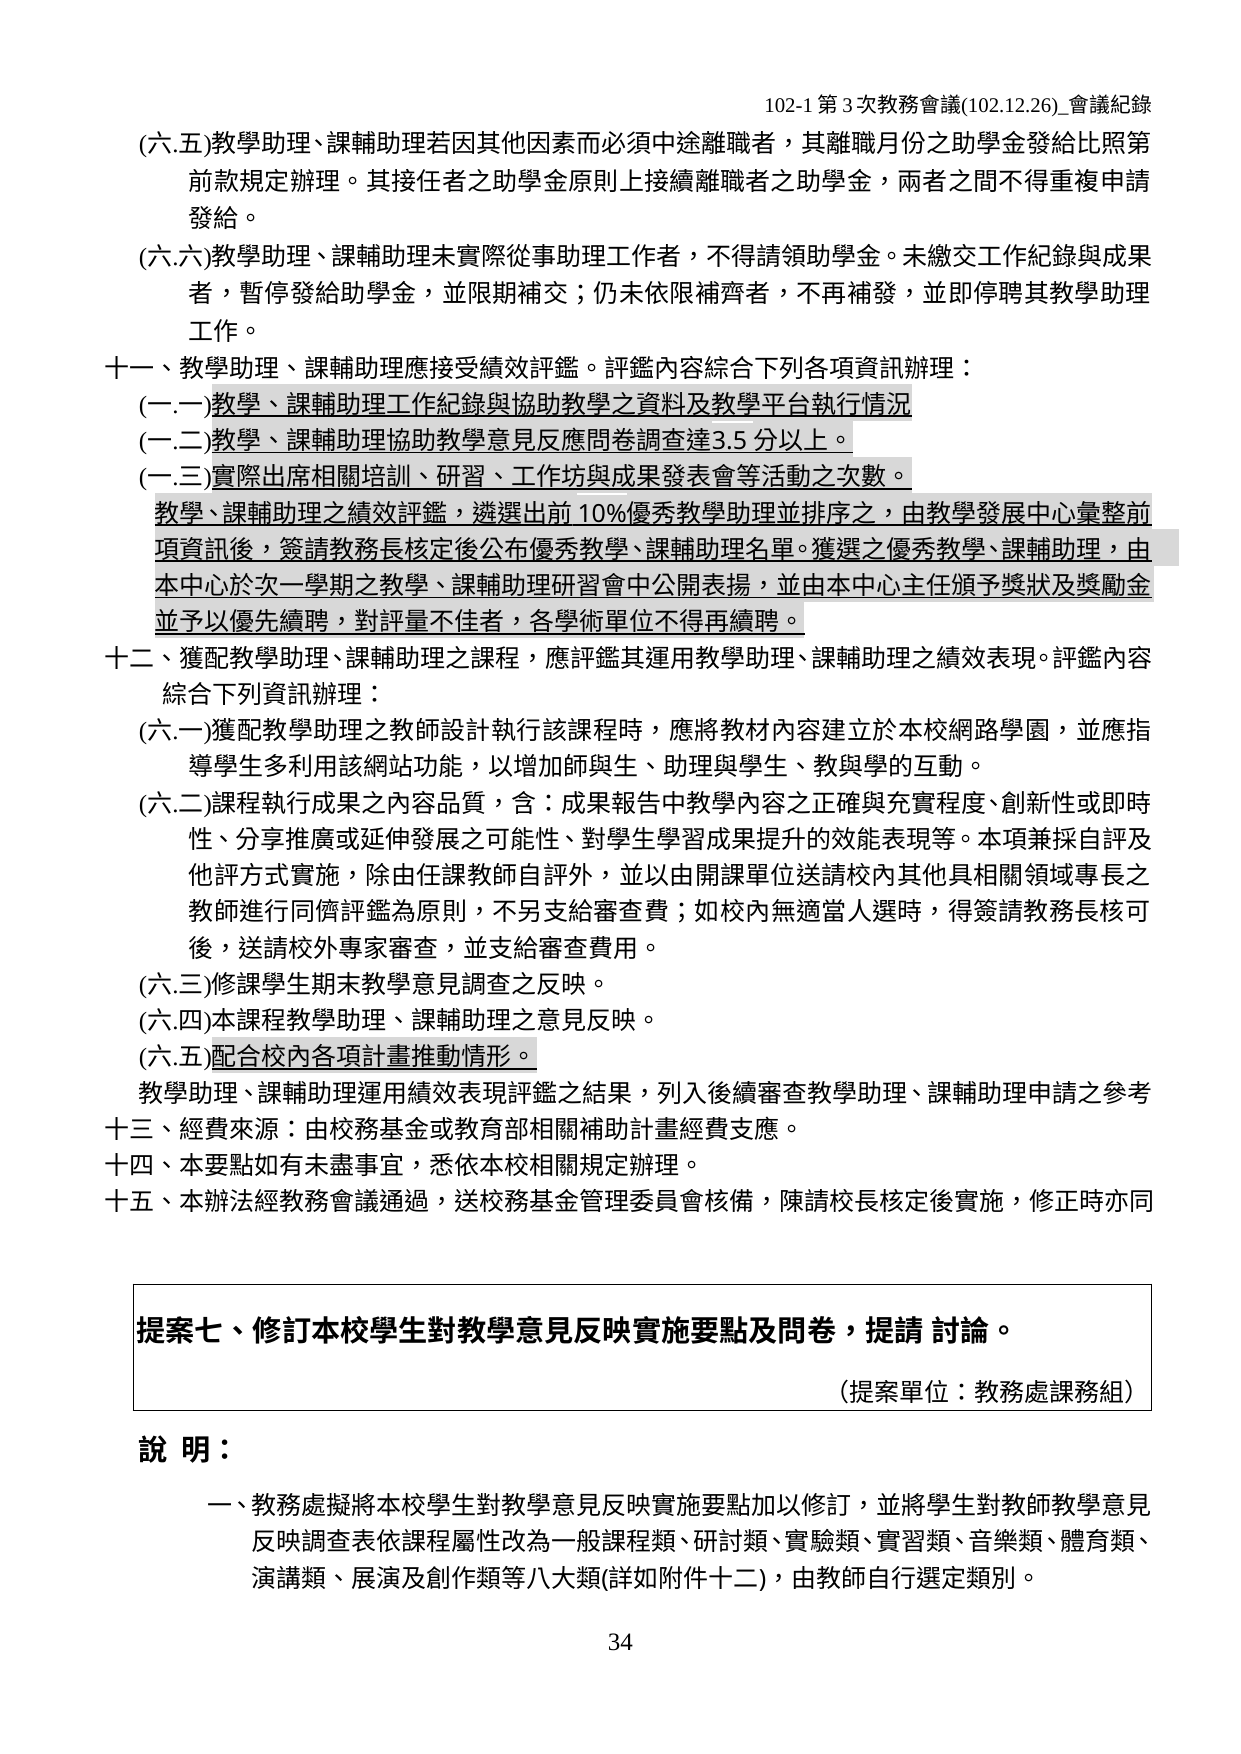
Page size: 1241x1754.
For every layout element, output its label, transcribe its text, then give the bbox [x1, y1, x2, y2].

list 教學助理、課輔助理應接受績效評鑑。評鑑內容綜合下列各項資訊辦理： [104, 348, 1152, 384]
list 本課程教學助理、課輔助理之意見反映。 [139, 1001, 1152, 1037]
list 教學、課輔助理協助教學意見反應問卷調查達3.5 分以上。 [139, 421, 1152, 457]
text 教學、課輔助理之績效評鑑，遴選出前10%優秀教學助理並排序之，由教學發展中心彙整前 [154, 493, 1152, 524]
list 課程執行成果之內容品質，含：成果報告中教學內容之正確與充實程度、創新性或即時性、分享推廣或延伸發展之可能性、對學生學習成果提升的效能表現等。本項兼採自評及他評方式實施，除由任課教師自評外，並以由開課單位送請校內其他具相關領域專長之教師進行同儕評鑑為原則，不另支給審查費；如校內無適當人選時，得簽請教務長核可後，送請校外專家審查，並支給審查費用。 [139, 783, 1152, 964]
text 一、教務處擬將本校學生對教學意見反映實施要點加以修訂，並將學生對教師教學意見反映調查表依課程屬性改為一般課程類、研討類、實驗類、實習類、音樂類、體育類、演講類、展演及創作類等八大類(詳如附件十二)，由教師自行選定類別。 [207, 1486, 1152, 1594]
list 本辦法經教務會議通過，送校務基金管理委員會核備，陳請校長核定後實施，修正時亦同。 [104, 1182, 1152, 1218]
list 本要點如有未盡事宜，悉依本校相關規定辦理。 [104, 1146, 1152, 1182]
text 本中心於次一學期之教學、課輔助理研習會中公開表揚，並由本中心主任頒予獎狀及獎勵金 [154, 561, 1152, 597]
text 教學助理、課輔助理運用績效表現評鑑之結果，列入後續審查教學助理、課輔助理申請之參考。 [139, 1073, 1152, 1109]
list 獲配教學助理、課輔助理之課程，應評鑑其運用教學助理、課輔助理之績效表現。評鑑內容綜合下列資訊辦理： [104, 638, 1152, 711]
list 配合校內各項計畫推動情形。 [139, 1037, 1152, 1073]
text 說 明： [139, 1411, 1152, 1486]
text 並予以優先續聘，對評量不佳者，各學術單位不得再續聘。 [154, 598, 1152, 638]
list 實際出席相關培訓、研習、工作坊與成果發表會等活動之次數。 [139, 457, 1152, 493]
list 修課學生期末教學意見調查之反映。 [139, 964, 1152, 1001]
list 教學助理、課輔助理未實際從事助理工作者，不得請領助學金。未繳交工作紀錄與成果者，暫停發給助學金，並限期補交；仍未依限補齊者，不再補發，並即停聘其教學助理工作。 [139, 236, 1152, 348]
list 經費來源：由校務基金或教育部相關補助計畫經費支應。 [104, 1109, 1152, 1146]
list 獲配教學助理之教師設計執行該課程時，應將教材內容建立於本校網路學園，並應指導學生多利用該網站功能，以增加師與生、助理與學生、教與學的互動。 [139, 711, 1152, 783]
table_header 提案七、修訂本校學生對教學意見反映實施要點及問卷，提請 討論。 （提案單位：教務處課務組） [134, 1285, 1151, 1409]
list 教學助理、課輔助理若因其他因素而必須中途離職者，其離職月份之助學金發給比照第前款規定辦理。其接任者之助學金原則上接續離職者之助學金，兩者之間不得重複申請發給。 [139, 123, 1152, 236]
text 項資訊後，簽請教務長核定後公布優秀教學、課輔助理名單。獲選之優秀教學、課輔助理，由 [154, 525, 1152, 560]
list 教學、課輔助理工作紀錄與協助教學之資料及教學平台執行情況 [139, 384, 1152, 421]
